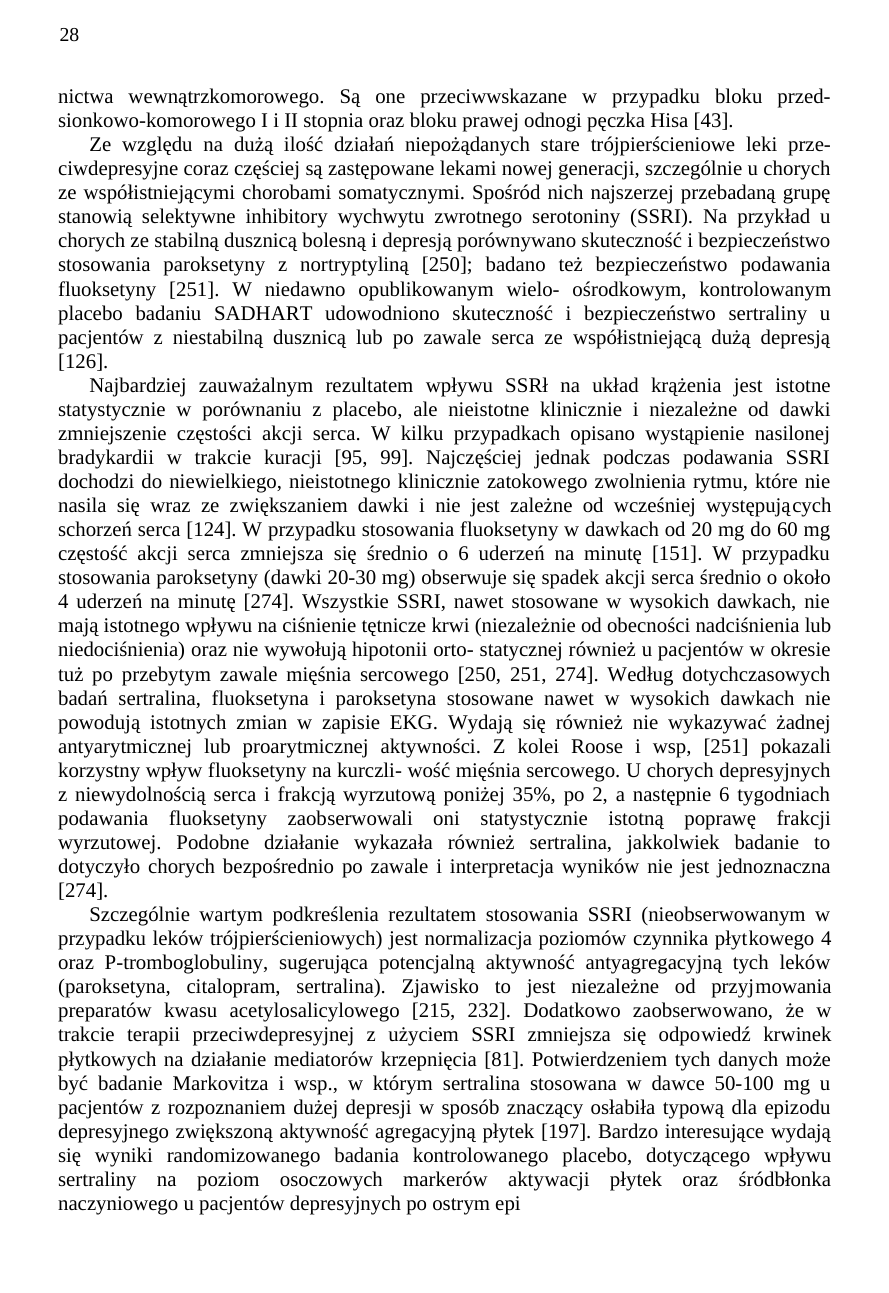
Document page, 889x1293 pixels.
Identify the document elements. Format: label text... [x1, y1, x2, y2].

text Szczególnie wartym podkreślenia rezultatem stosowania SSRI (nieobserwowanym w przypadku leków trójpierścieniowych) jest normalizacja poziomów czynnika płyt­kowego 4 oraz P-tromboglobuliny, sugerująca potencjalną aktywność antyagregacyjną tych leków (paroksetyna, citalopram, sertralina). Zjawisko to jest niezależne od przyj­mowania preparatów kwasu acetylosalicylowego [215, 232]. Dodatkowo zaobserwo­wano, że w trakcie terapii przeciwdepresyjnej z użyciem SSRI zmniejsza się odpo­wiedź krwinek płytkowych na działanie mediatorów krzepnięcia [81]. Potwierdzeniem tych danych może być badanie Markovitza i wsp., w którym sertralina stosowana w dawce 50-100 mg u pacjentów z rozpoznaniem dużej depresji w sposób znaczący osłabiła typową dla epizodu depresyjnego zwiększoną aktywność agregacyjną płytek [197]. Bardzo interesujące wydają się wyniki randomizowanego badania kontrolowa­nego placebo, dotyczącego wpływu sertraliny na poziom osoczowych markerów akty­wacji płytek oraz śródbłonka naczyniowego u pacjentów depresyjnych po ostrym epi­ [58, 902, 831, 1215]
text 28 [59, 23, 85, 46]
text nictwa wewnątrzkomorowego. Są one przeciwwskazane w przypadku bloku przed- sionkowo-komorowego I i II stopnia oraz bloku prawej odnogi pęczka Hisa [43]. [58, 84, 831, 132]
text Najbardziej zauważalnym rezultatem wpływu SSRł na układ krążenia jest istotne statystycznie w porównaniu z placebo, ale nieistotne klinicznie i niezależne od dawki zmniejszenie częstości akcji serca. W kilku przypadkach opisano wystąpienie nasilonej bradykardii w trakcie kuracji [95, 99]. Najczęściej jednak podczas podawania SSRI dochodzi do niewielkiego, nieistotnego klinicznie zatokowego zwolnienia rytmu, które nie nasila się wraz ze zwiększaniem dawki i nie jest zależne od wcześniej występują­cych schorzeń serca [124]. W przypadku stosowania fluoksetyny w dawkach od 20 mg do 60 mg częstość akcji serca zmniejsza się średnio o 6 uderzeń na minutę [151]. W przypadku stosowania paroksetyny (dawki 20-30 mg) obserwuje się spadek akcji serca średnio o około 4 uderzeń na minutę [274]. Wszystkie SSRI, nawet stosowane w wysokich dawkach, nie mają istotnego wpływu na ciśnienie tętnicze krwi (niezależ­nie od obecności nadciśnienia lub niedociśnienia) oraz nie wywołują hipotonii orto- statycznej również u pacjentów w okresie tuż po przebytym zawale mięśnia sercowego [250, 251, 274]. Według dotychczasowych badań sertralina, fluoksetyna i paroksetyna stosowane nawet w wysokich dawkach nie powodują istotnych zmian w zapisie EKG. Wydają się również nie wykazywać żadnej antyarytmicznej lub proarytmicznej aktyw­ności. Z kolei Roose i wsp, [251] pokazali korzystny wpływ fluoksetyny na kurczli- wość mięśnia sercowego. U chorych depresyjnych z niewydolnością serca i frakcją wyrzutową poniżej 35%, po 2, a następnie 6 tygodniach podawania fluoksetyny zaob­serwowali oni statystycznie istotną poprawę frakcji wyrzutowej. Podobne działanie wykazała również sertralina, jakkolwiek badanie to dotyczyło chorych bezpośrednio po zawale i interpretacja wyników nie jest jednoznaczna [274]. [58, 373, 831, 902]
text Ze względu na dużą ilość działań niepożądanych stare trójpierścieniowe leki prze- ciwdepresyjne coraz częściej są zastępowane lekami nowej generacji, szczególnie u chorych ze współistniejącymi chorobami somatycznymi. Spośród nich najszerzej przebadaną grupę stanowią selektywne inhibitory wychwytu zwrotnego serotoniny (SSRI). Na przykład u chorych ze stabilną dusznicą bolesną i depresją porównywano skuteczność i bezpieczeństwo stosowania paroksetyny z nortryptyliną [250]; badano też bezpieczeństwo podawania fluoksetyny [251]. W niedawno opublikowanym wielo- ośrodkowym, kontrolowanym placebo badaniu SADHART udowodniono skuteczność i bezpieczeństwo sertraliny u pacjentów z niestabilną dusznicą lub po zawale serca ze współistniejącą dużą depresją [126]. [58, 132, 831, 373]
